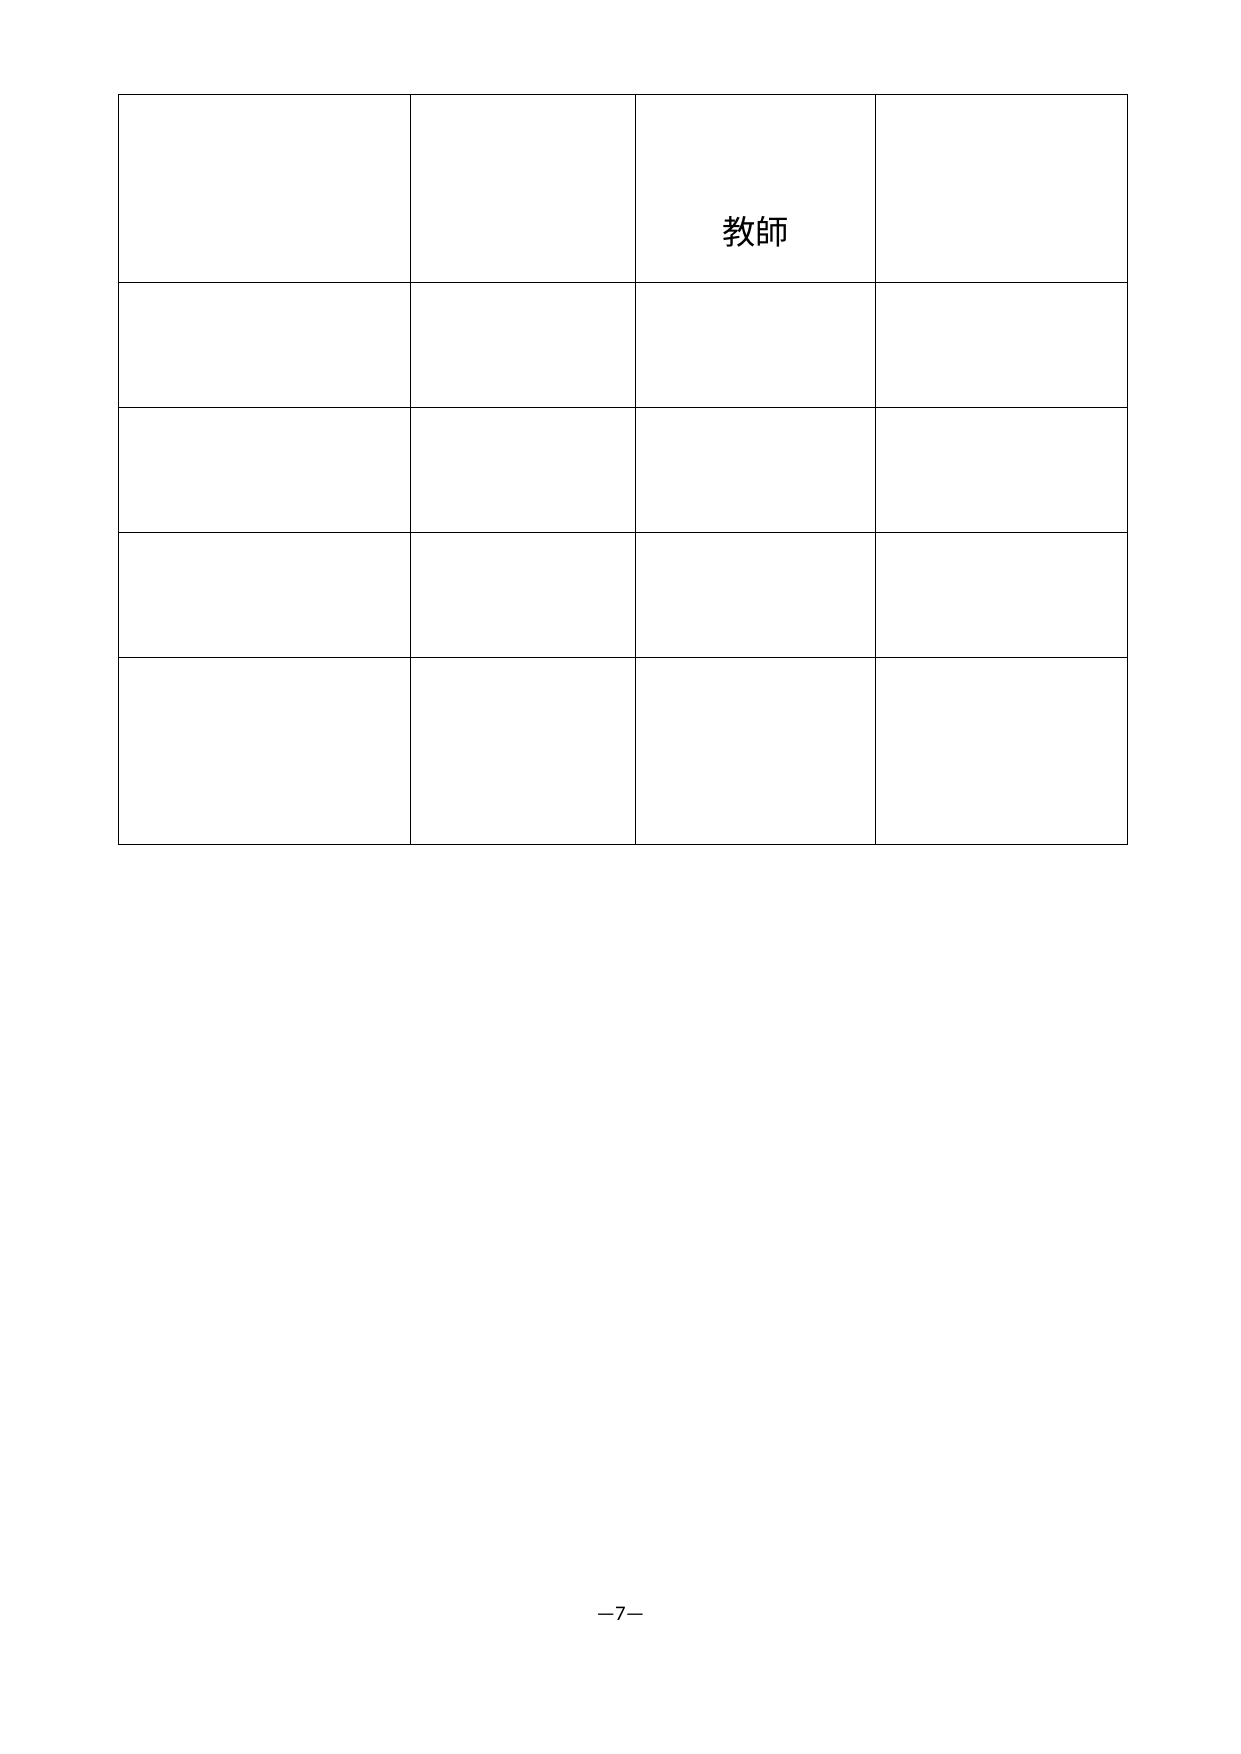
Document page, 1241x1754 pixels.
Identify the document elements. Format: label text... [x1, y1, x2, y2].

table_cell [411, 283, 635, 407]
table_cell [636, 283, 875, 407]
table_cell [876, 95, 1127, 282]
table_cell [876, 408, 1127, 532]
table_cell [876, 533, 1127, 657]
table_cell [411, 658, 635, 844]
table_cell [636, 658, 875, 844]
table_cell [411, 533, 635, 657]
table_cell [119, 408, 410, 532]
table_cell [119, 95, 410, 282]
table_cell [876, 283, 1127, 407]
table_cell [119, 658, 410, 844]
table_cell [411, 95, 635, 282]
table_cell [119, 533, 410, 657]
table_cell 教師 [636, 95, 875, 282]
table_cell [119, 283, 410, 407]
table_cell [411, 408, 635, 532]
table_cell [876, 658, 1127, 844]
table_cell [636, 408, 875, 532]
table_cell [636, 533, 875, 657]
